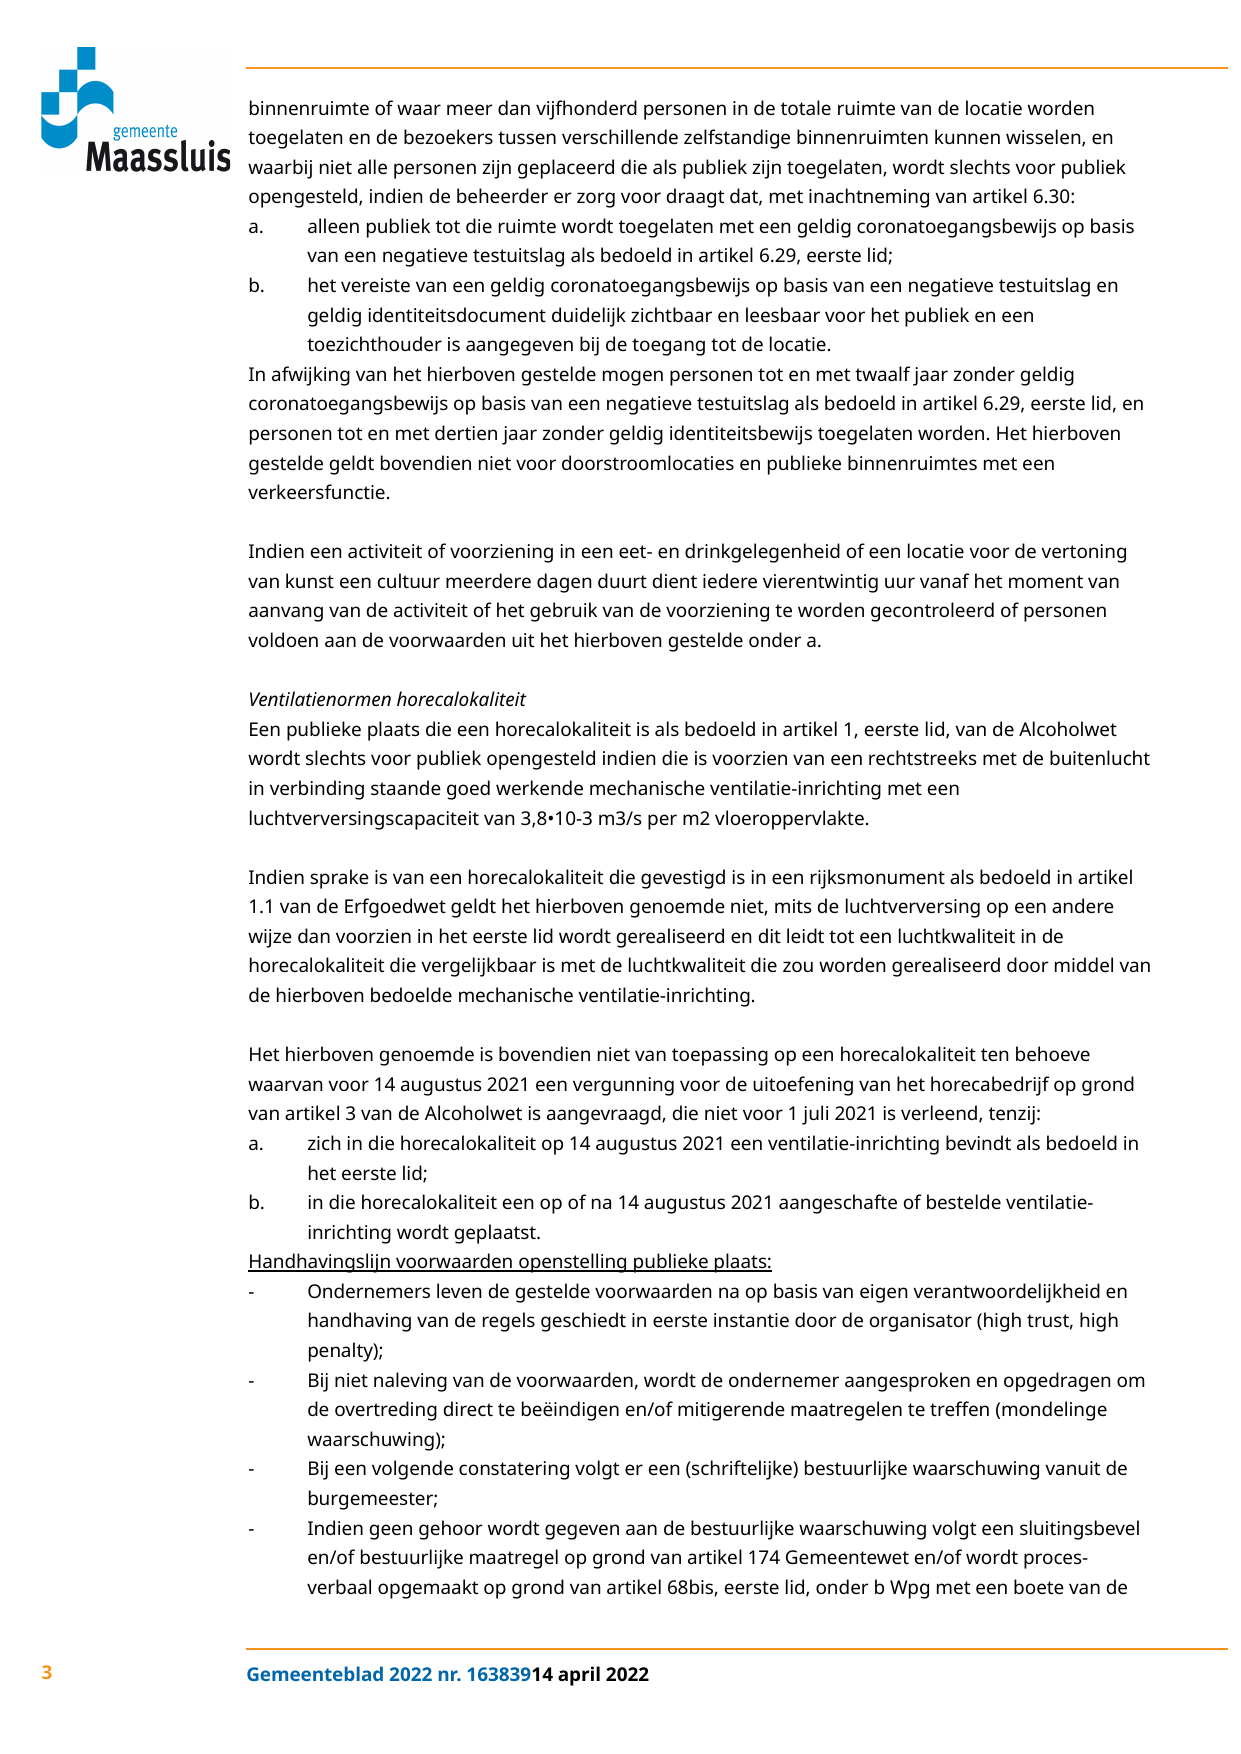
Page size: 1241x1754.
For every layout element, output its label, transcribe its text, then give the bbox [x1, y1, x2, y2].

list het vereiste van een geldig coronatoegangsbewijs op basis van een negatieve testuitslag en geldig identiteitsdocument duidelijk zichtbaar en leesbaar voor het publiek en een toezichthouder is aangegeven bij de toegang tot de locatie. [248, 272, 1152, 357]
text Het hierboven genoemde is bovendien niet van toepassing op een horecalokaliteit ten behoeve waarvan voor 14 augustus 2021 een vergunning voor de uitoefening van het horecabedrijf op grond van artikel 3 van de Alcoholwet is aangevraagd, die niet voor 1 juli 2021 is verleend, tenzij: [248, 1041, 1152, 1126]
text Een publieke plaats die een horecalokaliteit is als bedoeld in artikel 1, eerste lid, van de Alcoholwet wordt slechts voor publiek opengesteld indien die is voorzien van een rechtstreeks met de buitenlucht in verbinding staande goed werkende mechanische ventilatie-inrichting met een luchtverversingscapaciteit van 3,8•10-3 m3/s per m2 vloeroppervlakte. [248, 716, 1152, 831]
picture [41, 47, 77, 92]
text In afwijking van het hierboven gestelde mogen personen tot en met twaalf jaar zonder geldig coronatoegangsbewijs op basis van een negatieve testuitslag als bedoeld in artikel 6.29, eerste lid, en personen tot en met dertien jaar zonder geldig identiteitsbewijs toegelaten worden. Het hierboven gestelde geldt bovendien niet voor doorstroomlocaties en publieke binnenruimtes met een verkeersfunctie. [248, 361, 1152, 505]
picture [41, 47, 231, 172]
list Ondernemers leven de gestelde voorwaarden na op basis van eigen verantwoordelijkheid en handhaving van de regels geschiedt in eerste instantie door de organisator (high trust, high penalty); [248, 1278, 1152, 1363]
text Indien sprake is van een horecalokaliteit die gevestigd is in een rijksmonument als bedoeld in artikel 1.1 van de Erfgoedwet geldt het hierboven genoemde niet, mits de luchtverversing op een andere wijze dan voorzien in het eerste lid wordt gerealiseerd en dit leidt tot een luchtkwaliteit in de horecalokaliteit die vergelijkbaar is met de luchtkwaliteit die zou worden gerealiseerd door middel van de hierboven bedoelde mechanische ventilatie-inrichting. [248, 864, 1152, 1008]
list Bij een volgende constatering volgt er een (schriftelijke) bestuurlijke waarschuwing vanuit de burgemeester; [248, 1456, 1152, 1511]
text Ventilatienormen horecalokaliteit [248, 686, 1152, 712]
list alleen publiek tot die ruimte wordt toegelaten met een geldig coronatoegangsbewijs op basis van een negatieve testuitslag als bedoeld in artikel 6.29, eerste lid; [248, 213, 1152, 268]
list Indien geen gehoor wordt gegeven aan de bestuurlijke waarschuwing volgt een sluitingsbevel en/of bestuurlijke maatregel op grond van artikel 174 Gemeentewet en/of wordt proces-verbaal opgemaakt op grond van artikel 68bis, eerste lid, onder b Wpg met een boete van de [248, 1515, 1152, 1600]
text binnenruimte of waar meer dan vijfhonderd personen in de totale ruimte van de locatie worden toegelaten en de bezoekers tussen verschillende zelfstandige binnenruimten kunnen wisselen, en waarbij niet alle personen zijn geplaceerd die als publiek zijn toegelaten, wordt slechts voor publiek opengesteld, indien de beheerder er zorg voor draagt dat, met inachtneming van artikel 6.30: [248, 95, 1152, 209]
text Handhavingslijn voorwaarden openstelling publieke plaats: [248, 1248, 1152, 1274]
list in die horecalokaliteit een op of na 14 augustus 2021 aangeschafte of bestelde ventilatie-inrichting wordt geplaatst. [248, 1189, 1152, 1245]
text Indien een activiteit of voorziening in een eet- en drinkgelegenheid of een locatie voor de vertoning van kunst een cultuur meerdere dagen duurt dient iedere vierentwintig uur vanaf het moment van aanvang van de activiteit of het gebruik van de voorziening te worden gecontroleerd of personen voldoen aan de voorwaarden uit het hierboven gestelde onder a. [248, 538, 1152, 653]
list zich in die horecalokaliteit op 14 augustus 2021 een ventilatie-inrichting bevindt als bedoeld in het eerste lid; [248, 1130, 1152, 1186]
list Bij niet naleving van de voorwaarden, wordt de ondernemer aangesproken en opgedragen om de overtreding direct te beëindigen en/of mitigerende maatregelen te treffen (mondelinge waarschuwing); [248, 1367, 1152, 1452]
